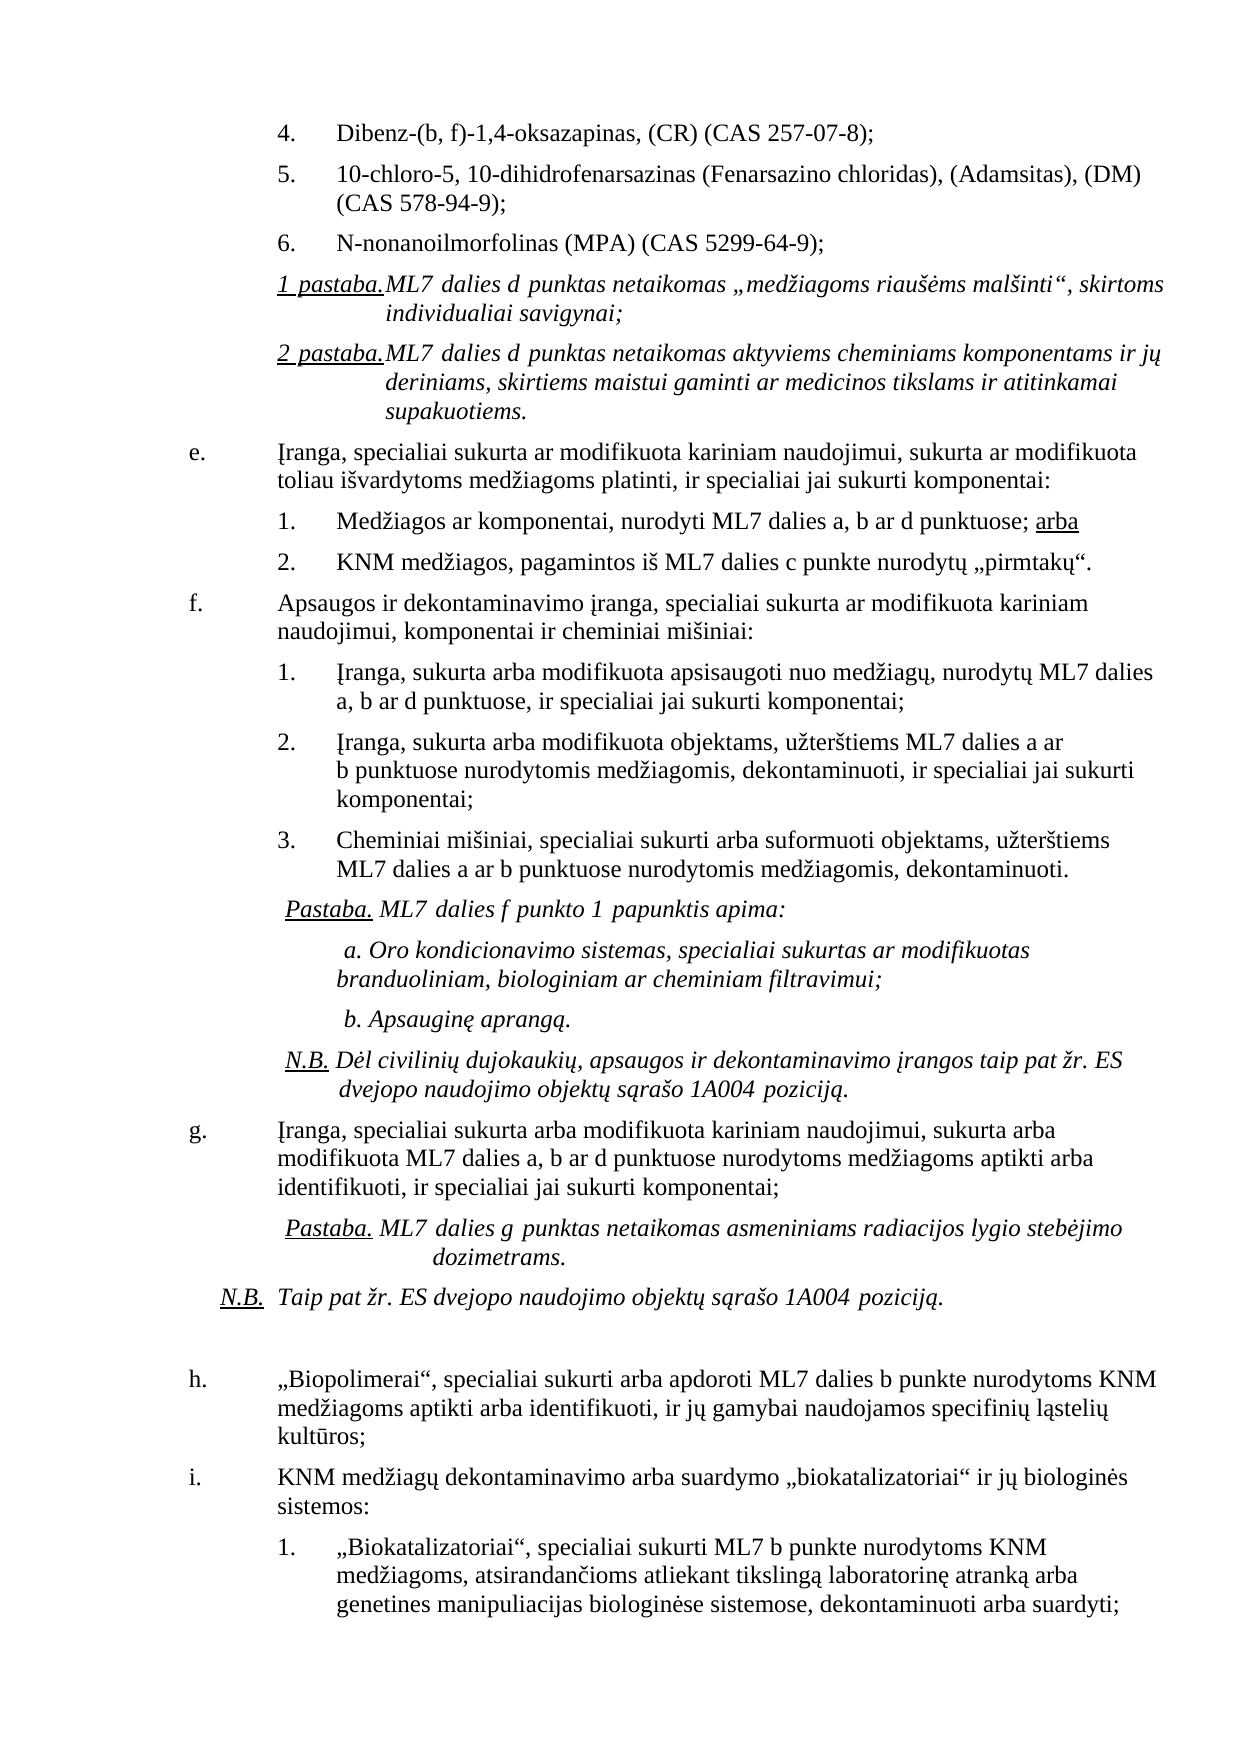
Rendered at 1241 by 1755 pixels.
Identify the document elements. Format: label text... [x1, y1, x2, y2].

table_header 4. Dibenz-(b, f)-1,4-oksazapinas, (CR) (CAS 257-07-8); 5. 10-chloro-5, 10-dihidrofenarsazinas (Fenarsazino chloridas), (Adamsitas), (DM) (CAS 578-94-9); 6. N-nonanoilmorfolinas (MPA) (CAS 5299-64-9); 1 pastaba. ML7 dalies d punktas netaikomas „medžiagoms riaušėms malšinti“, skirtoms individualiai savigynai; 2 pastaba. ML7 dalies d punktas netaikomas aktyviems cheminiams komponentams ir jų deriniams, skirtiems maistui gaminti ar medicinos tikslams ir atitinkamai supakuotiems. e. Įranga, specialiai sukurta ar modifikuota kariniam naudojimui, sukurta ar modifikuota toliau išvardytoms medžiagoms platinti, ir specialiai jai sukurti komponentai: 1. Medžiagos ar komponentai, nurodyti ML7 dalies a, b ar d punktuose; arba 2. KNM medžiagos, pagamintos iš ML7 dalies c punkte nurodytų „pirmtakų“. f. Apsaugos ir dekontaminavimo įranga, specialiai sukurta ar modifikuota kariniam naudojimui, komponentai ir cheminiai mišiniai: 1. Įranga, sukurta arba modifikuota apsisaugoti nuo medžiagų, nurodytų ML7 dalies a, b ar d punktuose, ir specialiai jai sukurti komponentai; 2. Įranga, sukurta arba modifikuota objektams, užterštiems ML7 dalies a ar b punktuose nurodytomis medžiagomis, dekontaminuoti, ir specialiai jai sukurti komponentai; 3. Cheminiai mišiniai, specialiai sukurti arba suformuoti objektams, užterštiems ML7 dalies a ar b punktuose nurodytomis medžiagomis, dekontaminuoti. Pastaba. ML7 dalies f punkto 1 papunktis apima: a. Oro kondicionavimo sistemas, specialiai sukurtas ar modifikuotas branduoliniam, biologiniam ar cheminiam filtravimui; b. Apsauginę aprangą. N.B. Dėl civilinių dujokaukių, apsaugos ir dekontaminavimo įrangos taip pat žr. ES dvejopo naudojimo objektų sąrašo 1A004 poziciją. g. Įranga, specialiai sukurta arba modifikuota kariniam naudojimui, sukurta arba modifikuota ML7 dalies a, b ar d punktuose nurodytoms medžiagoms aptikti arba identifikuoti, ir specialiai jai sukurti komponentai; Pastaba. ML7 dalies g punktas netaikomas asmeniniams radiacijos lygio stebėjimo dozimetrams. N.B. Taip pat žr. ES dvejopo naudojimo objektų sąrašo 1A004 poziciją. h. „Biopolimerai“, specialiai sukurti arba apdoroti ML7 dalies b punkte nurodytoms KNM medžiagoms aptikti arba identifikuoti, ir jų gamybai naudojamos specifinių ląstelių kultūros; i. KNM medžiagų dekontaminavimo arba suardymo „biokatalizatoriai“ ir jų biologinės sistemos: 1. „Biokatalizatoriai“, specialiai sukurti ML7 b punkte nurodytoms KNM medžiagoms, atsirandančioms atliekant tikslingą laboratorinę atranką arba genetines manipuliacijas biologinėse sistemose, dekontaminuoti arba suardyti; [177, 118, 1181, 1630]
